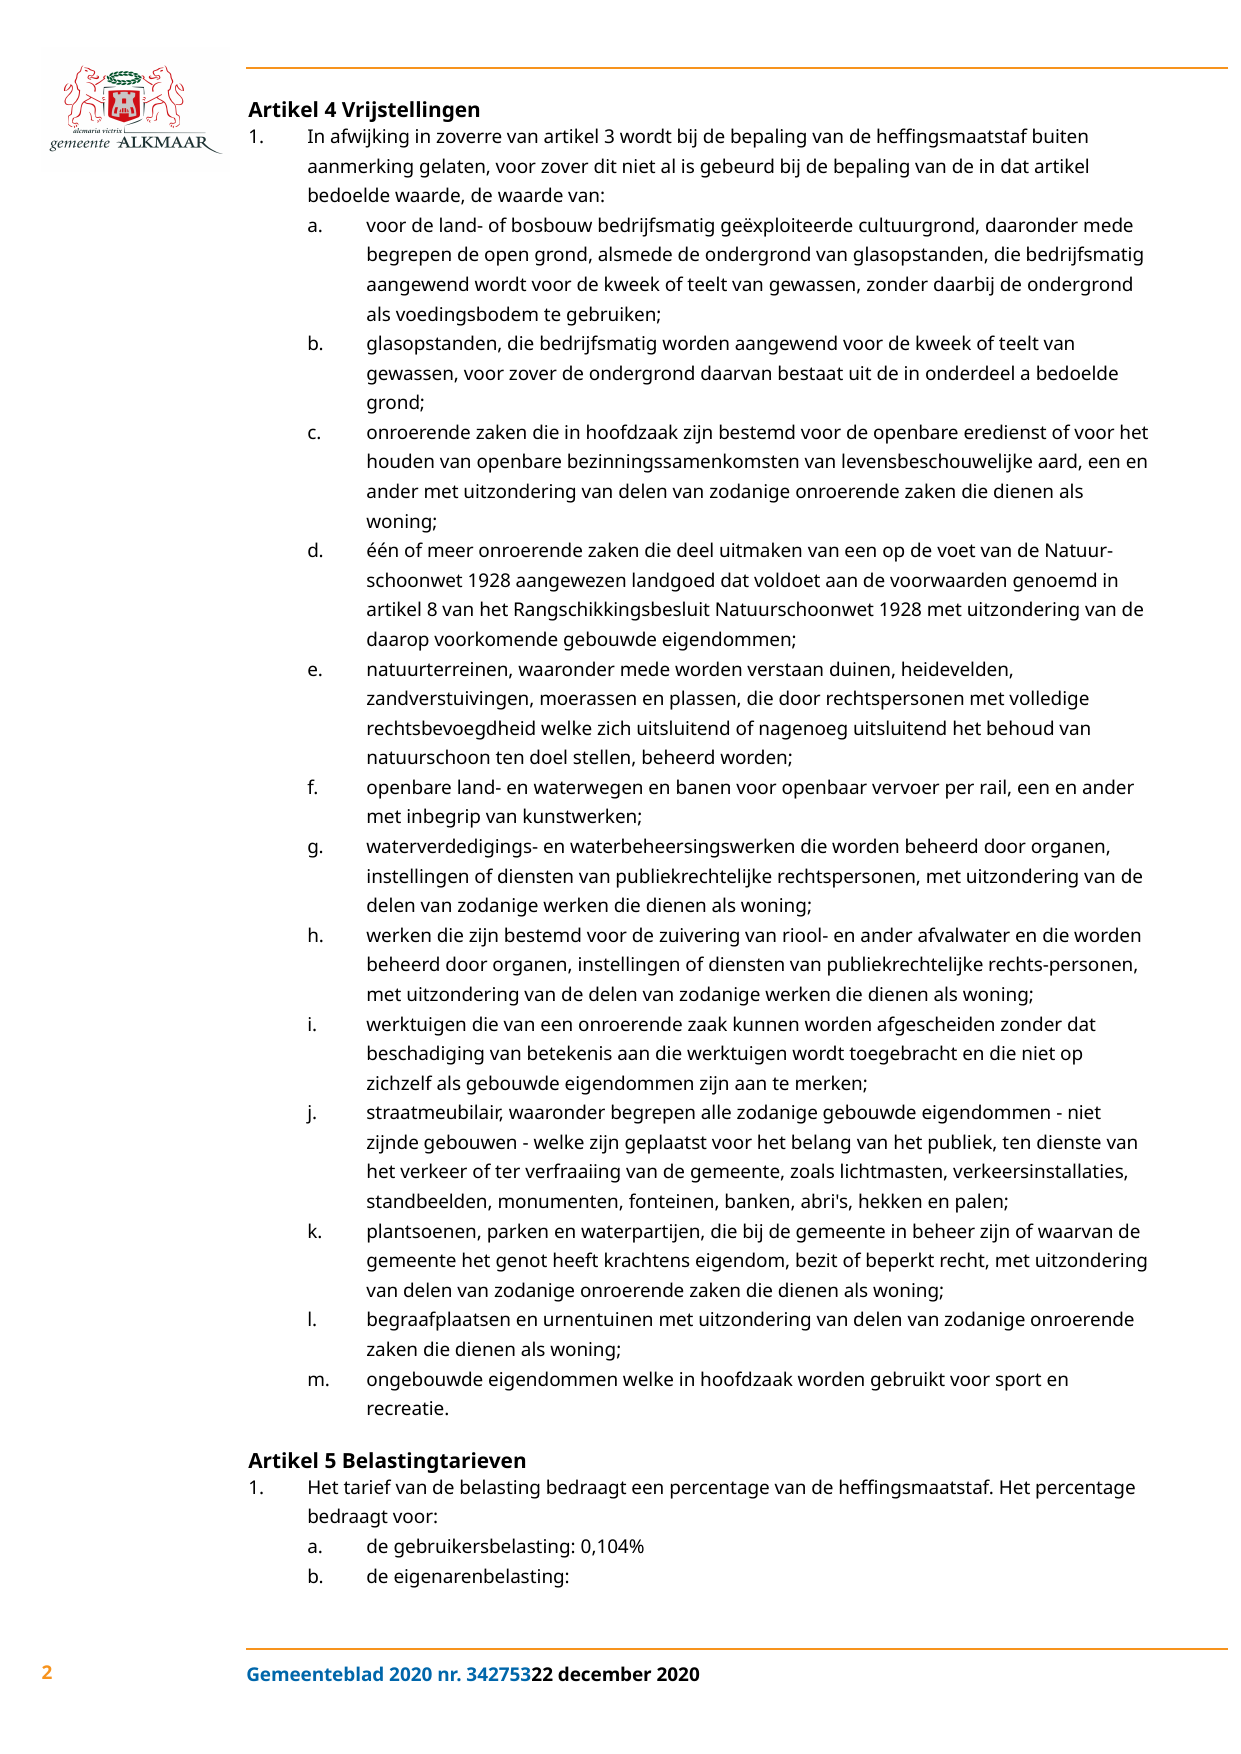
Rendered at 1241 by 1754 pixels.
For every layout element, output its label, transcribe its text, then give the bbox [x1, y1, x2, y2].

list Het tarief van de belasting bedraagt een percentage van de heffingsmaatstaf. Het percentage bedraagt voor: [248, 1474, 1152, 1529]
list de eigenarenbelasting: [307, 1563, 1152, 1589]
list glasopstanden, die bedrijfsmatig worden aangewend voor de kweek of teelt van gewassen, voor zover de ondergrond daarvan bestaat uit de in onderdeel a bedoelde grond; [307, 330, 1152, 415]
text Artikel 5 Belastingtarieven [248, 1446, 1152, 1474]
list de gebruikersbelasting: 0,104% [307, 1533, 1152, 1559]
list straatmeubilair, waaronder begrepen alle zodanige gebouwde eigendommen - niet zijnde gebouwen - welke zijn geplaatst voor het belang van het publiek, ten dienste van het verkeer of ter verfraaiing van de gemeente, zoals lichtmasten, verkeersinstallaties, standbeelden, monumenten, fonteinen, banken, abri's, hekken en palen; [307, 1099, 1152, 1214]
text Artikel 4 Vrijstellingen [248, 95, 1152, 123]
picture [41, 47, 231, 172]
list één of meer onroerende zaken die deel uitmaken van een op de voet van de Natuur-schoonwet 1928 aangewezen landgoed dat voldoet aan de voorwaarden genoemd in artikel 8 van het Rangschikkingsbesluit Natuurschoonwet 1928 met uitzondering van de daarop voorkomende gebouwde eigendommen; [307, 537, 1152, 652]
list waterverdedigings- en waterbeheersingswerken die worden beheerd door organen, instellingen of diensten van publiekrechtelijke rechtspersonen, met uitzondering van de delen van zodanige werken die dienen als woning; [307, 833, 1152, 918]
list begraafplaatsen en urnentuinen met uitzondering van delen van zodanige onroerende zaken die dienen als woning; [307, 1307, 1152, 1362]
list werken die zijn bestemd voor de zuivering van riool- en ander afvalwater en die worden beheerd door organen, instellingen of diensten van publiekrechtelijke rechts-personen, met uitzondering van de delen van zodanige werken die dienen als woning; [307, 922, 1152, 1007]
list openbare land- en waterwegen en banen voor openbaar vervoer per rail, een en ander met inbegrip van kunstwerken; [307, 774, 1152, 829]
list plantsoenen, parken en waterpartijen, die bij de gemeente in beheer zijn of waarvan de gemeente het genot heeft krachtens eigendom, bezit of beperkt recht, met uitzondering van delen van zodanige onroerende zaken die dienen als woning; [307, 1218, 1152, 1303]
list natuurterreinen, waaronder mede worden verstaan duinen, heidevelden, zandverstuivingen, moerassen en plassen, die door rechtspersonen met volledige rechtsbevoegdheid welke zich uitsluitend of nagenoeg uitsluitend het behoud van natuurschoon ten doel stellen, beheerd worden; [307, 656, 1152, 770]
list voor de land- of bosbouw bedrijfsmatig geëxploiteerde cultuurgrond, daaronder mede begrepen de open grond, alsmede de ondergrond van glasopstanden, die bedrijfsmatig aangewend wordt voor de kweek of teelt van gewassen, zonder daarbij de ondergrond als voedingsbodem te gebruiken; [307, 212, 1152, 326]
list onroerende zaken die in hoofdzaak zijn bestemd voor de openbare eredienst of voor het houden van openbare bezinningssamenkomsten van levensbeschouwelijke aard, een en ander met uitzondering van delen van zodanige onroerende zaken die dienen als woning; [307, 419, 1152, 533]
list ongebouwde eigendommen welke in hoofdzaak worden gebruikt voor sport en recreatie. [307, 1366, 1152, 1421]
list werktuigen die van een onroerende zaak kunnen worden afgescheiden zonder dat beschadiging van betekenis aan die werktuigen wordt toegebracht en die niet op zichzelf als gebouwde eigendommen zijn aan te merken; [307, 1011, 1152, 1096]
list In afwijking in zoverre van artikel 3 wordt bij de bepaling van de heffingsmaatstaf buiten aanmerking gelaten, voor zover dit niet al is gebeurd bij de bepaling van de in dat artikel bedoelde waarde, de waarde van: [248, 123, 1152, 208]
